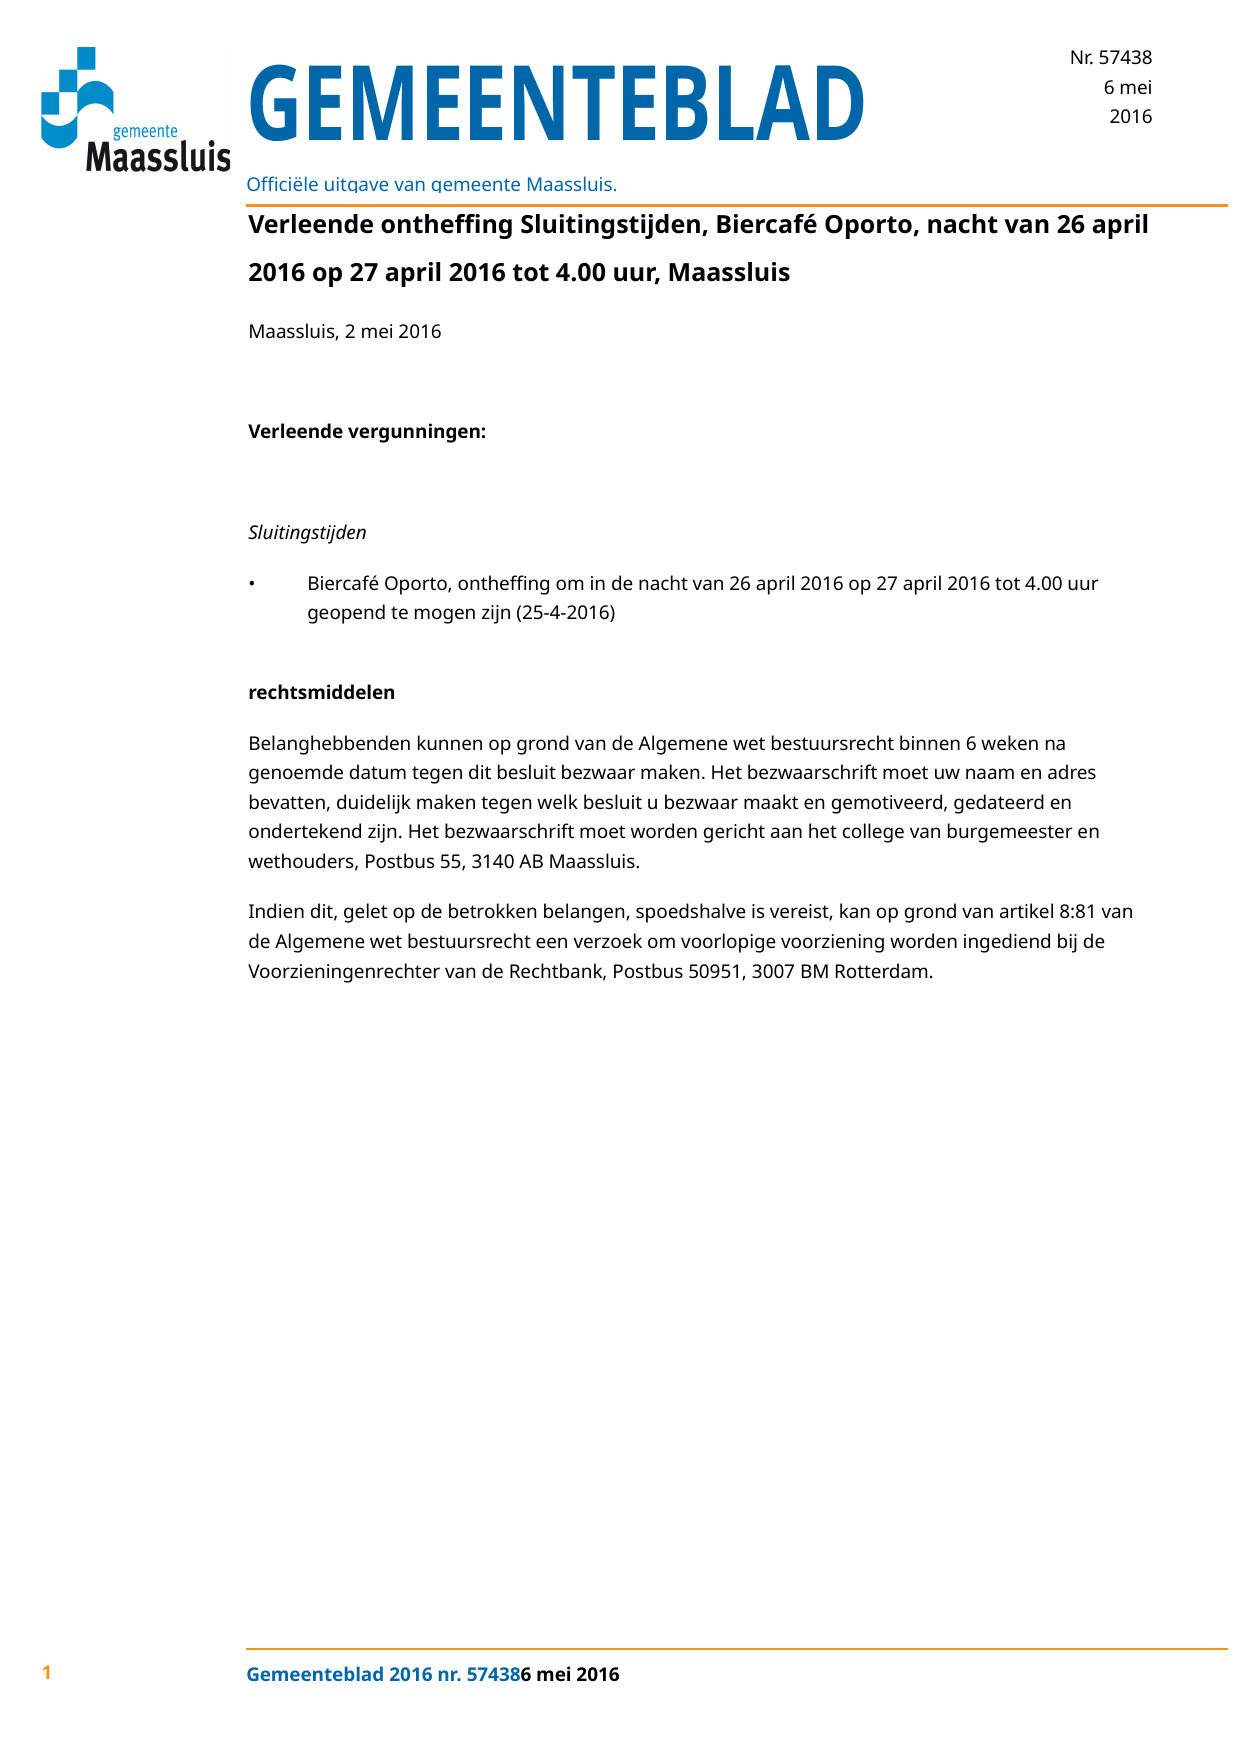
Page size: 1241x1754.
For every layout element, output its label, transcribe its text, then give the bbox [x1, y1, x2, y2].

text Sluitingstijden [248, 519, 1152, 545]
text Indien dit, gelet op de betrokken belangen, spoedshalve is vereist, kan op grond van artikel 8:81 van de Algemene wet bestuursrecht een verzoek om voorlopige voorziening worden ingediend bij de Voorzieningenrechter van de Rechtbank, Postbus 50951, 3007 BM Rotterdam. [248, 899, 1152, 984]
text Verleende ontheffing Sluitingstijden, Biercafé Oporto, nacht van 26 april 2016 op 27 april 2016 tot 4.00 uur, Maassluis [248, 207, 1152, 288]
picture [41, 47, 231, 172]
text rechtsmiddelen [248, 679, 1152, 705]
list Biercafé Oporto, ontheffing om in de nacht van 26 april 2016 op 27 april 2016 tot 4.00 uur geopend te mogen zijn (25-4-2016) [248, 570, 1152, 625]
picture [41, 47, 77, 92]
text Maassluis, 2 mei 2016 [248, 318, 1152, 344]
text Belanghebbenden kunnen op grond van de Algemene wet bestuursrecht binnen 6 weken na genoemde datum tegen dit besluit bezwaar maken. Het bezwaarschrift moet uw naam en adres bevatten, duidelijk maken tegen welk besluit u bezwaar maakt en gemotiveerd, gedateerd en ondertekend zijn. Het bezwaarschrift moet worden gericht aan het college van burgemeester en wethouders, Postbus 55, 3140 AB Maassluis. [248, 730, 1152, 874]
text Verleende vergunningen: [248, 419, 1152, 444]
